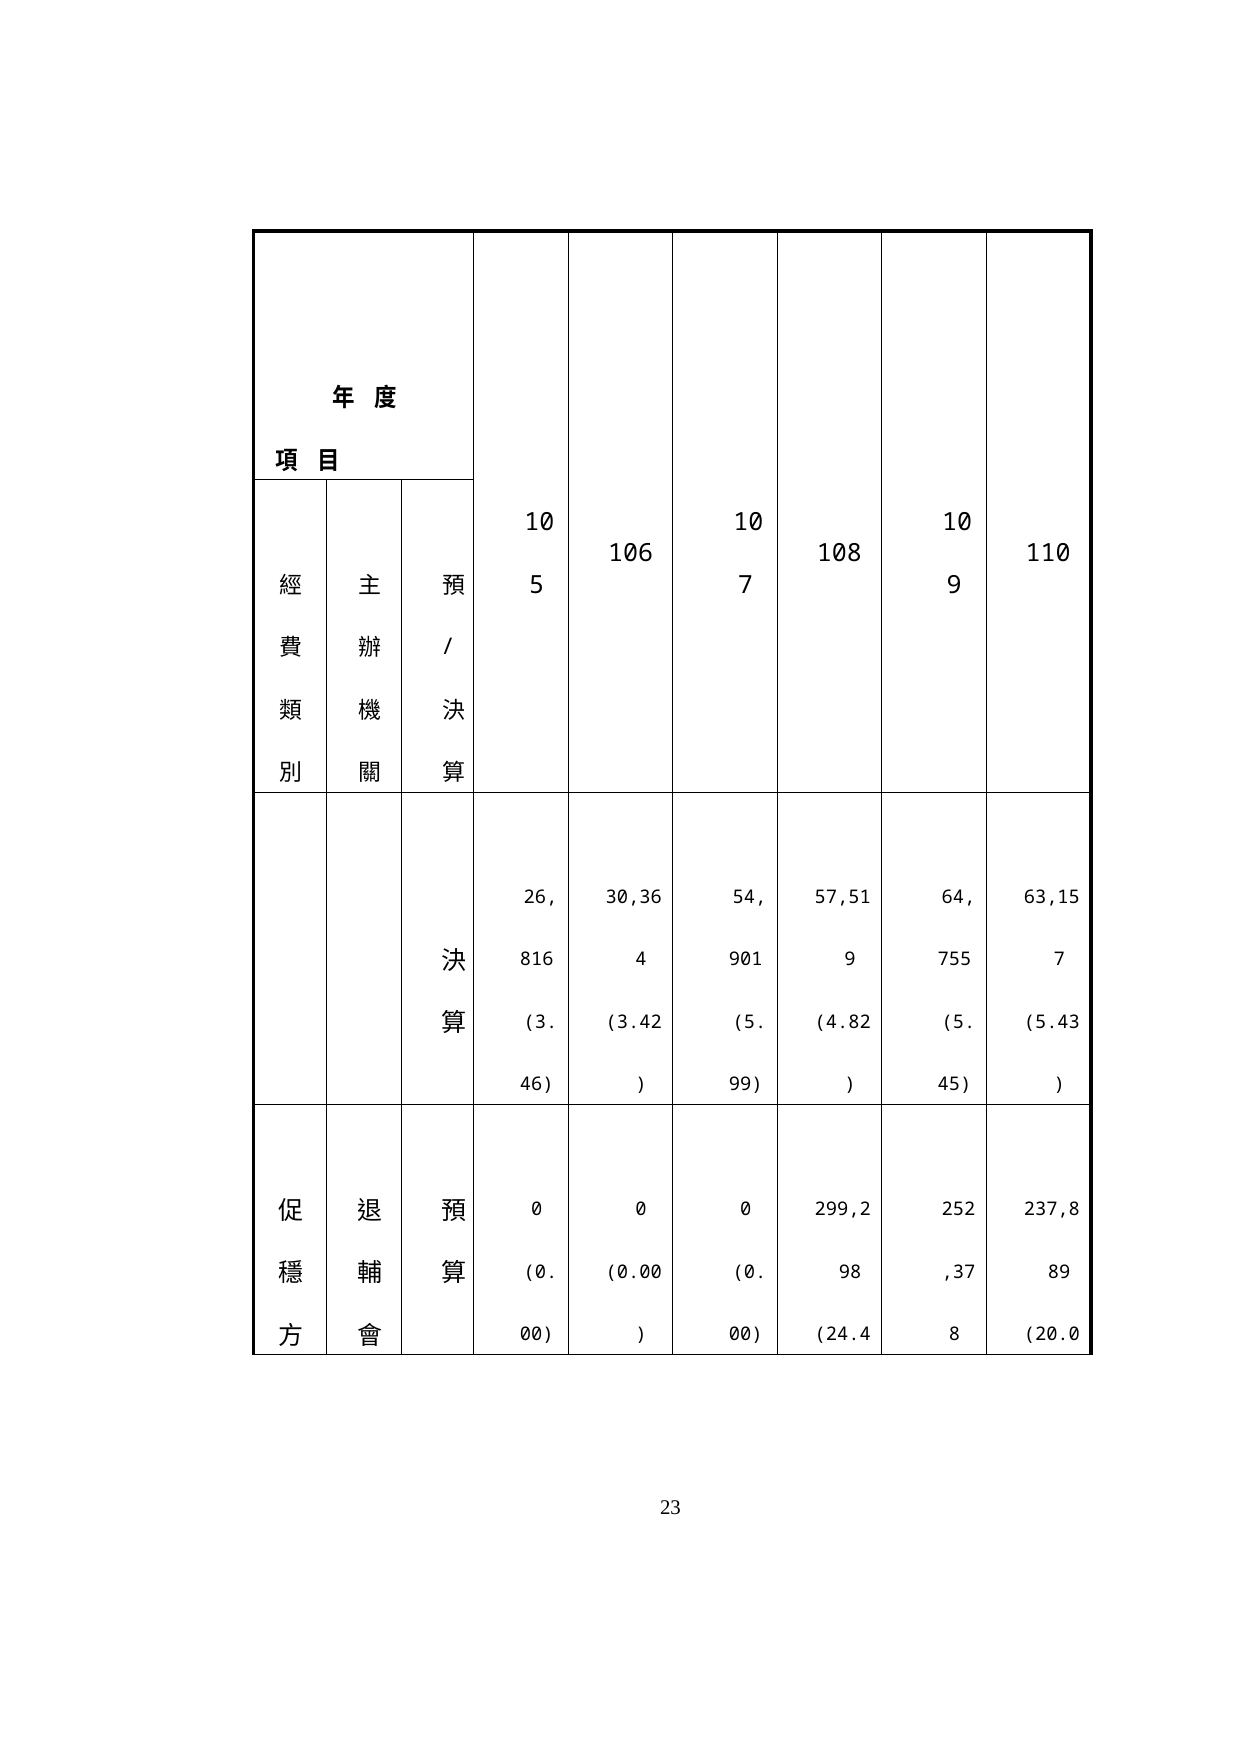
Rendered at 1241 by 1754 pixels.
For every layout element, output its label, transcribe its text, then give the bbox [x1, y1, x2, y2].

table_cell 主辦機關 [327, 480, 401, 792]
table_cell 63,157 (5.43) [987, 793, 1089, 1104]
table_header 年度 項目 [255, 233, 473, 479]
table_cell 299,298 (24.4 [778, 1105, 881, 1354]
table_cell 237,889 (20.0 [987, 1105, 1089, 1354]
table_cell 57,519 (4.82) [778, 793, 881, 1104]
table_cell 54,901 (5.99) [673, 793, 777, 1104]
table_header 106 [569, 233, 672, 792]
table_cell 0 (0.00) [474, 1105, 568, 1354]
table_cell 經費類別 [255, 480, 326, 792]
table_cell 64,755 (5.45) [882, 793, 986, 1104]
table_cell 26,816 (3.46) [474, 793, 568, 1104]
table_cell 預算 [402, 1105, 473, 1354]
table_cell 0 (0.00) [673, 1105, 777, 1354]
table_cell 決算 [402, 793, 473, 1104]
table_cell 30,364 (3.42) [569, 793, 672, 1104]
table_header 108 [778, 233, 881, 792]
table_cell [255, 793, 326, 1104]
table_cell 252,378 [882, 1105, 986, 1354]
table_cell [327, 793, 401, 1104]
table_cell 促穩方 [255, 1105, 326, 1354]
table_cell 0 (0.00) [569, 1105, 672, 1354]
table_header 110 [987, 233, 1089, 792]
table_cell 預/決算 [402, 480, 473, 792]
table_header 109 [882, 233, 986, 792]
table_header 107 [673, 233, 777, 792]
table_cell 退輔會 [327, 1105, 401, 1354]
table_header 105 [474, 233, 568, 792]
